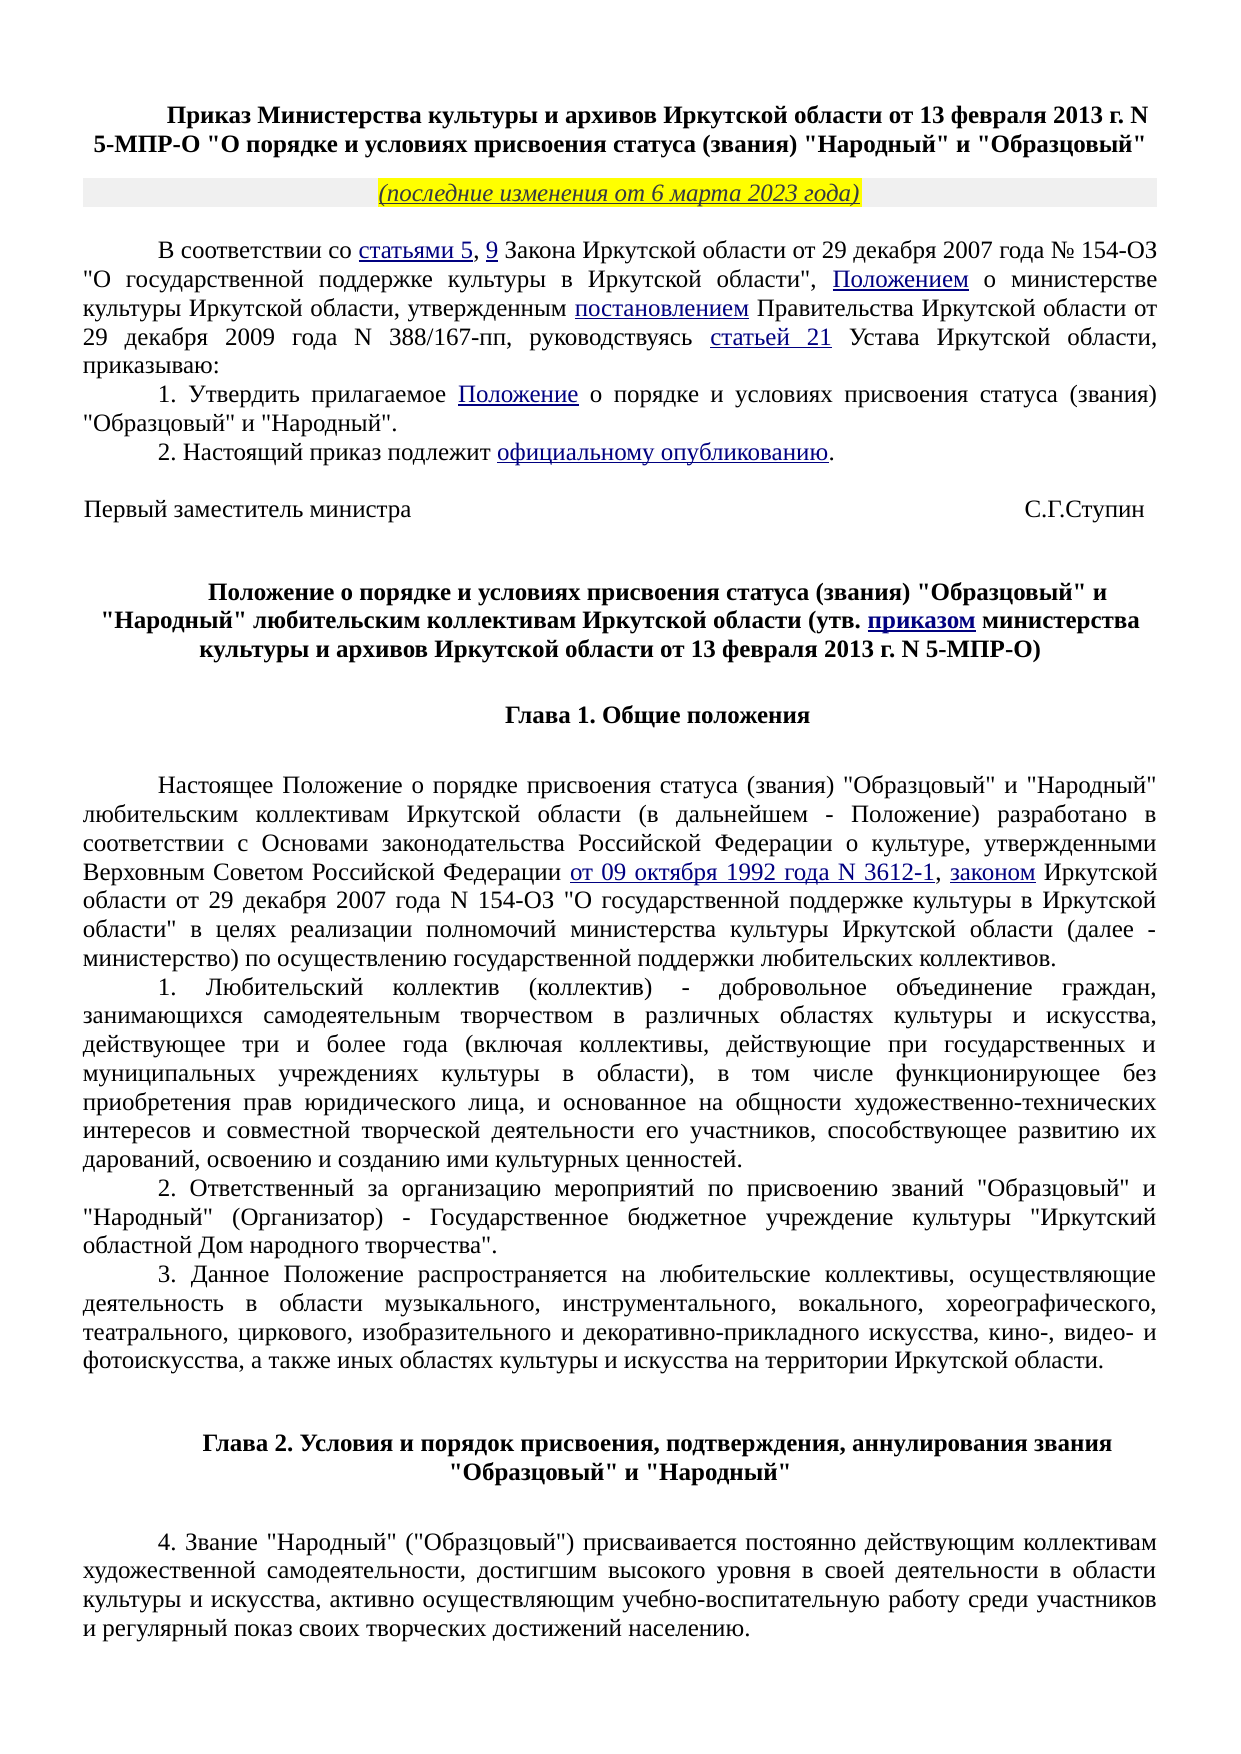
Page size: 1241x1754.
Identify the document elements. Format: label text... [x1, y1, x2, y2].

table_header Первый заместитель министра [83, 494, 791, 523]
text 1. Любительский коллектив (коллектив) - добровольное объединение граждан, занимающихся самодеятельным творчеством в различных областях культуры и искусства, действующее три и более года (включая коллективы, действующие при государственных и муниципальных учреждениях культуры в области), в том числе функционирующее без приобретения прав юридического лица, и основанное на общности художественно-технических интересов и совместной творческой деятельности его участников, способствующее развитию их дарований, освоению и созданию ими культурных ценностей. [83, 972, 1157, 1173]
text 3. Данное Положение распространяется на любительские коллективы, осуществляющие деятельность в области музыкального, инструментального, вокального, хореографического, театрального, циркового, изобразительного и декоративно-прикладного искусства, кино-, видео- и фотоискусства, а также иных областях культуры и искусства на территории Иркутской области. [83, 1259, 1157, 1374]
text 1. Утвердить прилагаемое Положение о порядке и условиях присвоения статуса (звания) "Образцовый" и "Народный". [83, 379, 1157, 437]
subtitle Глава 1. Общие положения [83, 700, 1157, 729]
subtitle Глава 2. Условия и порядок присвоения, подтверждения, аннулирования звания "Образцовый" и "Народный" [83, 1428, 1157, 1485]
text 2. Ответственный за организацию мероприятий по присвоению званий "Образцовый" и "Народный" (Организатор) - Государственное бюджетное учреждение культуры "Иркутский областной Дом народного творчества". [83, 1173, 1157, 1259]
subtitle Приказ Министерства культуры и архивов Иркутской области от 13 февраля 2013 г. N 5-МПР-О "О порядке и условиях присвоения статуса (звания) "Народный" и "Образцовый" [83, 100, 1157, 157]
text 4. Звание "Народный" ("Образцовый") присваивается постоянно действующим коллективам художественной самодеятельности, достигшим высокого уровня в своей деятельности в области культуры и искусства, активно осуществляющим учебно-воспитательную работу среди участников и регулярный показ своих творческих достижений населению. [83, 1527, 1157, 1642]
table_header С.Г.Ступин [791, 494, 1146, 523]
text 2. Настоящий приказ подлежит официальному опубликованию. [83, 437, 1157, 465]
text В соответствии со статьями 5, 9 Закона Иркутской области от 29 декабря 2007 года № 154-ОЗ "О государственной поддержке культуры в Иркутской области", Положением о министерстве культуры Иркутской области, утвержденным постановлением Правительства Иркутской области от 29 декабря 2009 года N 388/167-пп, руководствуясь статьей 21 Устава Иркутской области, приказываю: [83, 235, 1157, 379]
text Настоящее Положение о порядке присвоения статуса (звания) "Образцовый" и "Народный" любительским коллективам Иркутской области (в дальнейшем - Положение) разработано в соответствии с Основами законодательства Российской Федерации о культуре, утвержденными Верховным Советом Российской Федерации от 09 октября 1992 года N 3612-1, законом Иркутской области от 29 декабря 2007 года N 154-ОЗ "О государственной поддержке культуры в Иркутской области" в целях реализации полномочий министерства культуры Иркутской области (далее - министерство) по осуществлению государственной поддержки любительских коллективов. [83, 770, 1157, 972]
subtitle Положение о порядке и условиях присвоения статуса (звания) "Образцовый" и "Народный" любительским коллективам Иркутской области (утв. приказом министерства культуры и архивов Иркутской области от 13 февраля 2013 г. N 5-МПР-О) [83, 577, 1157, 663]
text (последние изменения от 6 марта 2023 года) [83, 178, 1157, 207]
